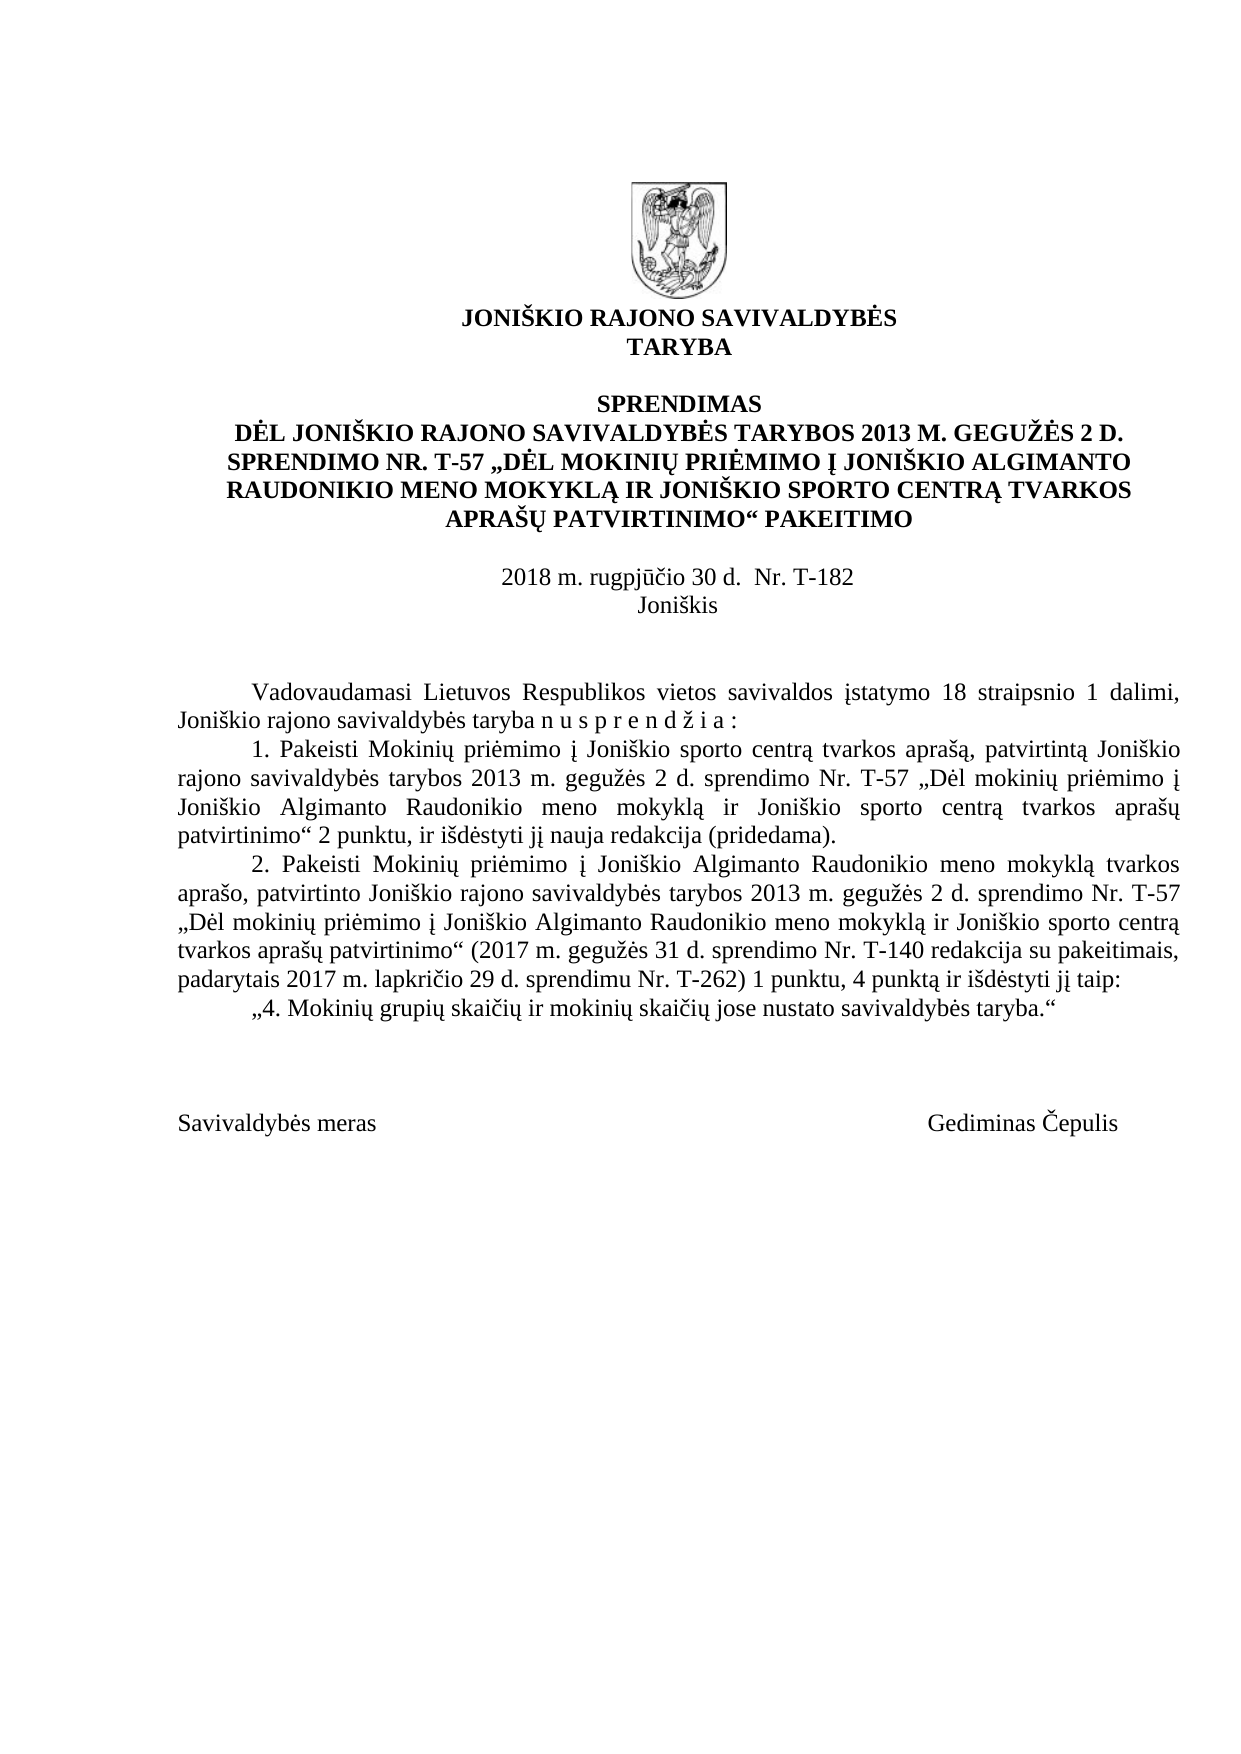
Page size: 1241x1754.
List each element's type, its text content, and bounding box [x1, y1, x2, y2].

text 2018 m. rugpjūčio 30 d. Nr. T-182 [174, 562, 1181, 590]
text „4. Mokinių grupių skaičių ir mokinių skaičių jose nustato savivaldybės taryba.“ [177, 993, 1181, 1022]
text Joniškis [174, 590, 1181, 619]
text DĖL JONIŠKIO RAJONO SAVIVALDYBĖS TARYBOS 2013 M. GEGUŽĖS 2 D. SPRENDIMO NR. T-57 „DĖL MOKINIŲ PRIĖMIMO Į JONIŠKIO ALGIMANTO RAUDONIKIO MENO MOKYKLĄ IR JONIŠKIO SPORTO CENTRĄ TVARKOS APRAŠŲ PATVIRTINIMO“ PAKEITIMO [177, 418, 1181, 533]
text 1. Pakeisti Mokinių priėmimo į Joniškio sporto centrą tvarkos aprašą, patvirtintą Joniškio rajono savivaldybės tarybos 2013 m. gegužės 2 d. sprendimo Nr. T-57 „Dėl mokinių priėmimo į Joniškio Algimanto Raudonikio meno mokyklą ir Joniškio sporto centrą tvarkos aprašų patvirtinimo“ 2 punktu, ir išdėstyti jį nauja redakcija (pridedama). [177, 734, 1181, 849]
text Savivaldybės meras Gediminas Čepulis [177, 1108, 1181, 1137]
text SPRENDIMAS [177, 389, 1181, 418]
text 2. Pakeisti Mokinių priėmimo į Joniškio Algimanto Raudonikio meno mokyklą tvarkos aprašo, patvirtinto Joniškio rajono savivaldybės tarybos 2013 m. gegužės 2 d. sprendimo Nr. T-57 „Dėl mokinių priėmimo į Joniškio Algimanto Raudonikio meno mokyklą ir Joniškio sporto centrą tvarkos aprašų patvirtinimo“ (2017 m. gegužės 31 d. sprendimo Nr. T-140 redakcija su pakeitimais, padarytais 2017 m. lapkričio 29 d. sprendimu Nr. T-262) 1 punktu, 4 punktą ir išdėstyti jį taip: [177, 849, 1181, 993]
text Joniškio rajono savivaldybės TARYBA [177, 303, 1181, 360]
text Vadovaudamasi Lietuvos Respublikos vietos savivaldos įstatymo 18 straipsnio 1 dalimi, Joniškio rajono savivaldybės taryba n u s p r e n d ž i a : [177, 677, 1181, 734]
